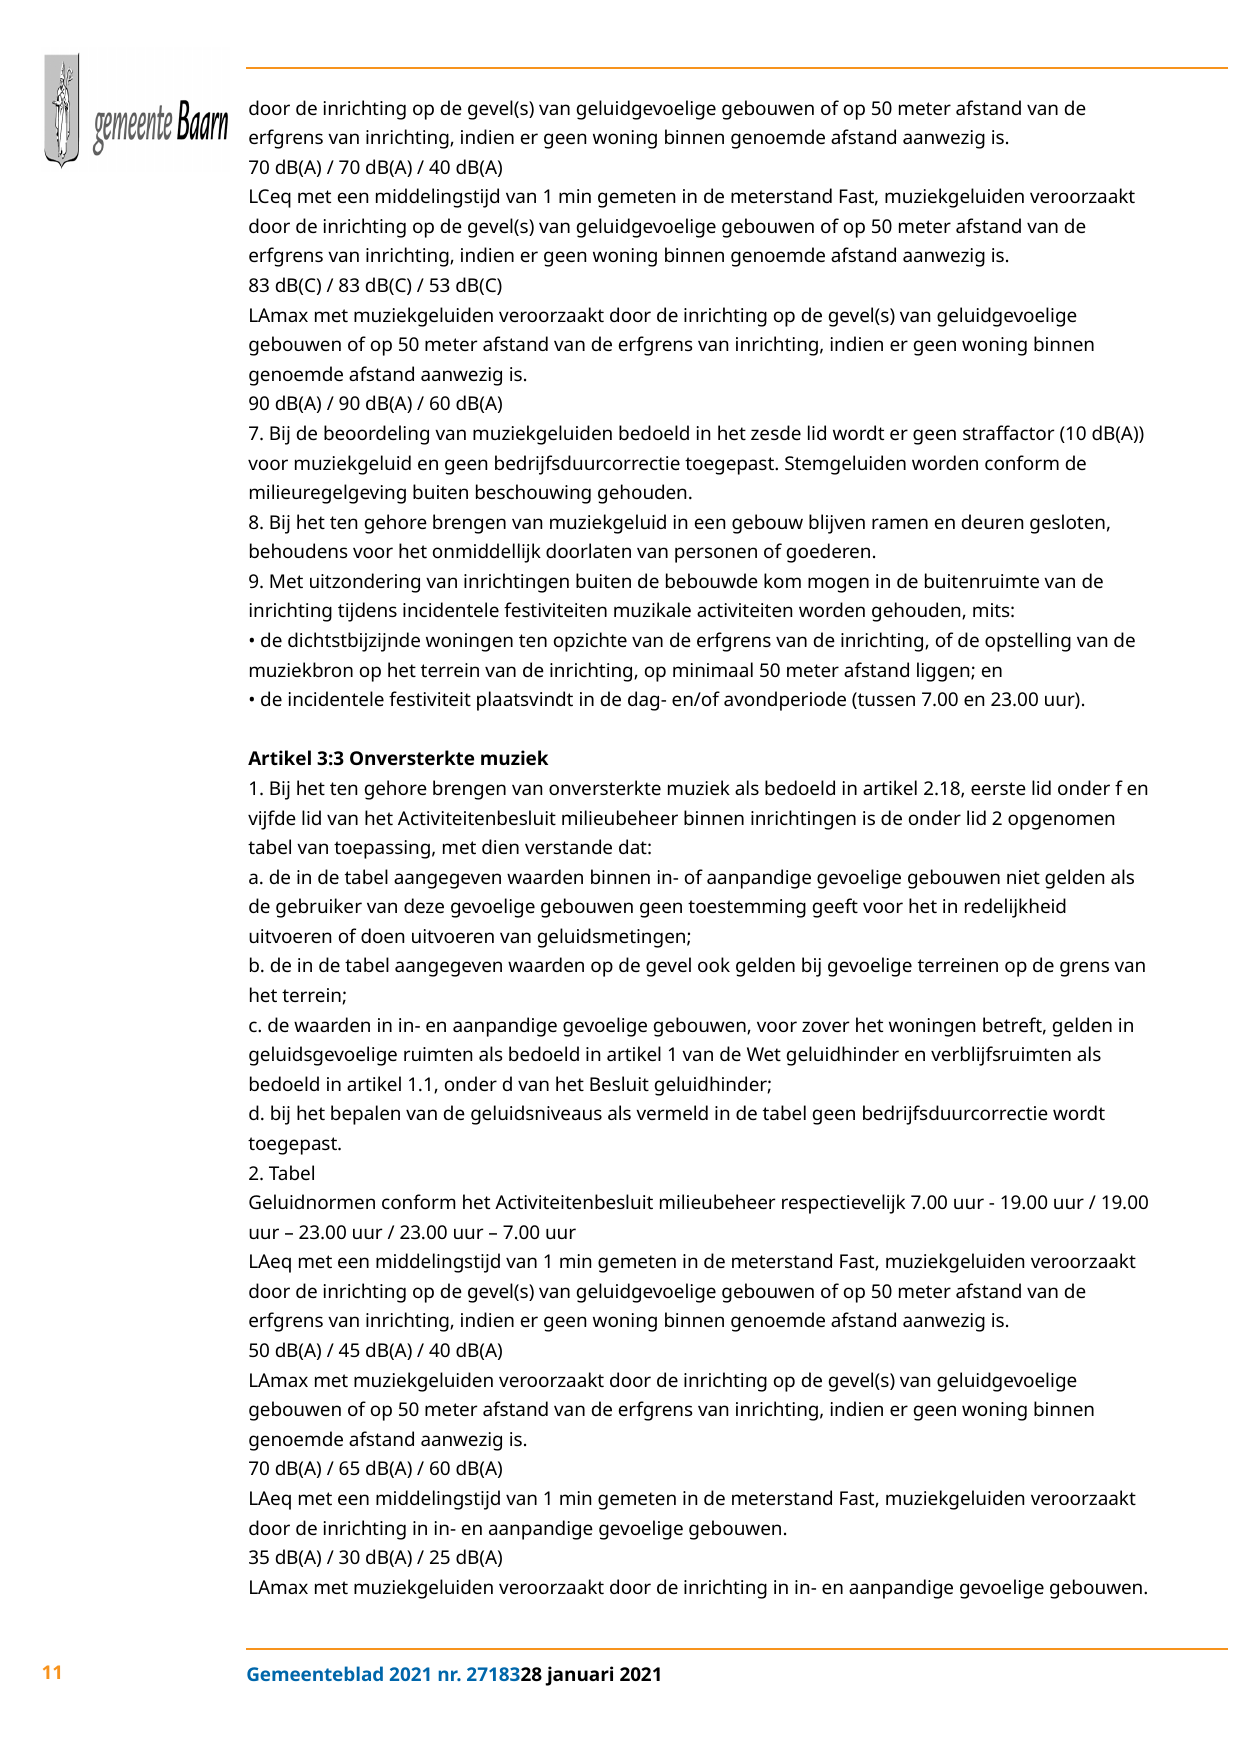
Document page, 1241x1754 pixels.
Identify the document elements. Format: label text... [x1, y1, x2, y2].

text LAeq met een middelingstijd van 1 min gemeten in de meterstand Fast, muziekgeluiden veroorzaakt door de inrichting op de gevel(s) van geluidgevoelige gebouwen of op 50 meter afstand van de erfgrens van inrichting, indien er geen woning binnen genoemde afstand aanwezig is. [248, 1248, 1152, 1333]
text 83 dB(C) / 83 dB(C) / 53 dB(C) [248, 272, 1152, 298]
text 50 dB(A) / 45 dB(A) / 40 dB(A) [248, 1337, 1152, 1363]
text 70 dB(A) / 65 dB(A) / 60 dB(A) [248, 1456, 1152, 1481]
text LCeq met een middelingstijd van 1 min gemeten in de meterstand Fast, muziekgeluiden veroorzaakt door de inrichting op de gevel(s) van geluidgevoelige gebouwen of op 50 meter afstand van de erfgrens van inrichting, indien er geen woning binnen genoemde afstand aanwezig is. [248, 183, 1152, 268]
text 35 dB(A) / 30 dB(A) / 25 dB(A) [248, 1544, 1152, 1570]
text b. de in de tabel aangegeven waarden op de gevel ook gelden bij gevoelige terreinen op de grens van het terrein; [248, 953, 1152, 1008]
text LAeq met een middelingstijd van 1 min gemeten in de meterstand Fast, muziekgeluiden veroorzaakt door de inrichting in in- en aanpandige gevoelige gebouwen. [248, 1485, 1152, 1541]
text a. de in de tabel aangegeven waarden binnen in- of aanpandige gevoelige gebouwen niet gelden als de gebruiker van deze gevoelige gebouwen geen toestemming geeft voor het in redelijkheid uitvoeren of doen uitvoeren van geluidsmetingen; [248, 864, 1152, 949]
text • de incidentele festiviteit plaatsvindt in de dag- en/of avondperiode (tussen 7.00 en 23.00 uur). [248, 686, 1152, 712]
text c. de waarden in in- en aanpandige gevoelige gebouwen, voor zover het woningen betreft, gelden in geluidsgevoelige ruimten als bedoeld in artikel 1 van de Wet geluidhinder en verblijfsruimten als bedoeld in artikel 1.1, onder d van het Besluit geluidhinder; [248, 1012, 1152, 1097]
text Geluidnormen conform het Activiteitenbesluit milieubeheer respectievelijk 7.00 uur - 19.00 uur / 19.00 uur – 23.00 uur / 23.00 uur – 7.00 uur [248, 1189, 1152, 1245]
text • de dichtstbijzijnde woningen ten opzichte van de erfgrens van de inrichting, of de opstelling van de muziekbron op het terrein van de inrichting, op minimaal 50 meter afstand liggen; en [248, 627, 1152, 683]
text Artikel 3:3 Onversterkte muziek [248, 746, 1152, 771]
text 90 dB(A) / 90 dB(A) / 60 dB(A) [248, 391, 1152, 416]
text 9. Met uitzondering van inrichtingen buiten de bebouwde kom mogen in de buitenruimte van de inrichting tijdens incidentele festiviteiten muzikale activiteiten worden gehouden, mits: [248, 568, 1152, 623]
text LAmax met muziekgeluiden veroorzaakt door de inrichting op de gevel(s) van geluidgevoelige gebouwen of op 50 meter afstand van de erfgrens van inrichting, indien er geen woning binnen genoemde afstand aanwezig is. [248, 302, 1152, 387]
picture [41, 47, 231, 172]
text 70 dB(A) / 70 dB(A) / 40 dB(A) [248, 154, 1152, 180]
text d. bij het bepalen van de geluidsniveaus als vermeld in de tabel geen bedrijfsduurcorrectie wordt toegepast. [248, 1101, 1152, 1156]
text LAmax met muziekgeluiden veroorzaakt door de inrichting op de gevel(s) van geluidgevoelige gebouwen of op 50 meter afstand van de erfgrens van inrichting, indien er geen woning binnen genoemde afstand aanwezig is. [248, 1367, 1152, 1452]
text 1. Bij het ten gehore brengen van onversterkte muziek als bedoeld in artikel 2.18, eerste lid onder f en vijfde lid van het Activiteitenbesluit milieubeheer binnen inrichtingen is de onder lid 2 opgenomen tabel van toepassing, met dien verstande dat: [248, 775, 1152, 860]
text 2. Tabel [248, 1160, 1152, 1186]
text LAmax met muziekgeluiden veroorzaakt door de inrichting in in- en aanpandige gevoelige gebouwen. [248, 1574, 1152, 1600]
text 7. Bij de beoordeling van muziekgeluiden bedoeld in het zesde lid wordt er geen straffactor (10 dB(A)) voor muziekgeluid en geen bedrijfsduurcorrectie toegepast. Stemgeluiden worden conform de milieuregelgeving buiten beschouwing gehouden. [248, 420, 1152, 505]
text door de inrichting op de gevel(s) van geluidgevoelige gebouwen of op 50 meter afstand van de erfgrens van inrichting, indien er geen woning binnen genoemde afstand aanwezig is. [248, 95, 1152, 150]
text 8. Bij het ten gehore brengen van muziekgeluid in een gebouw blijven ramen en deuren gesloten, behoudens voor het onmiddellijk doorlaten van personen of goederen. [248, 509, 1152, 564]
